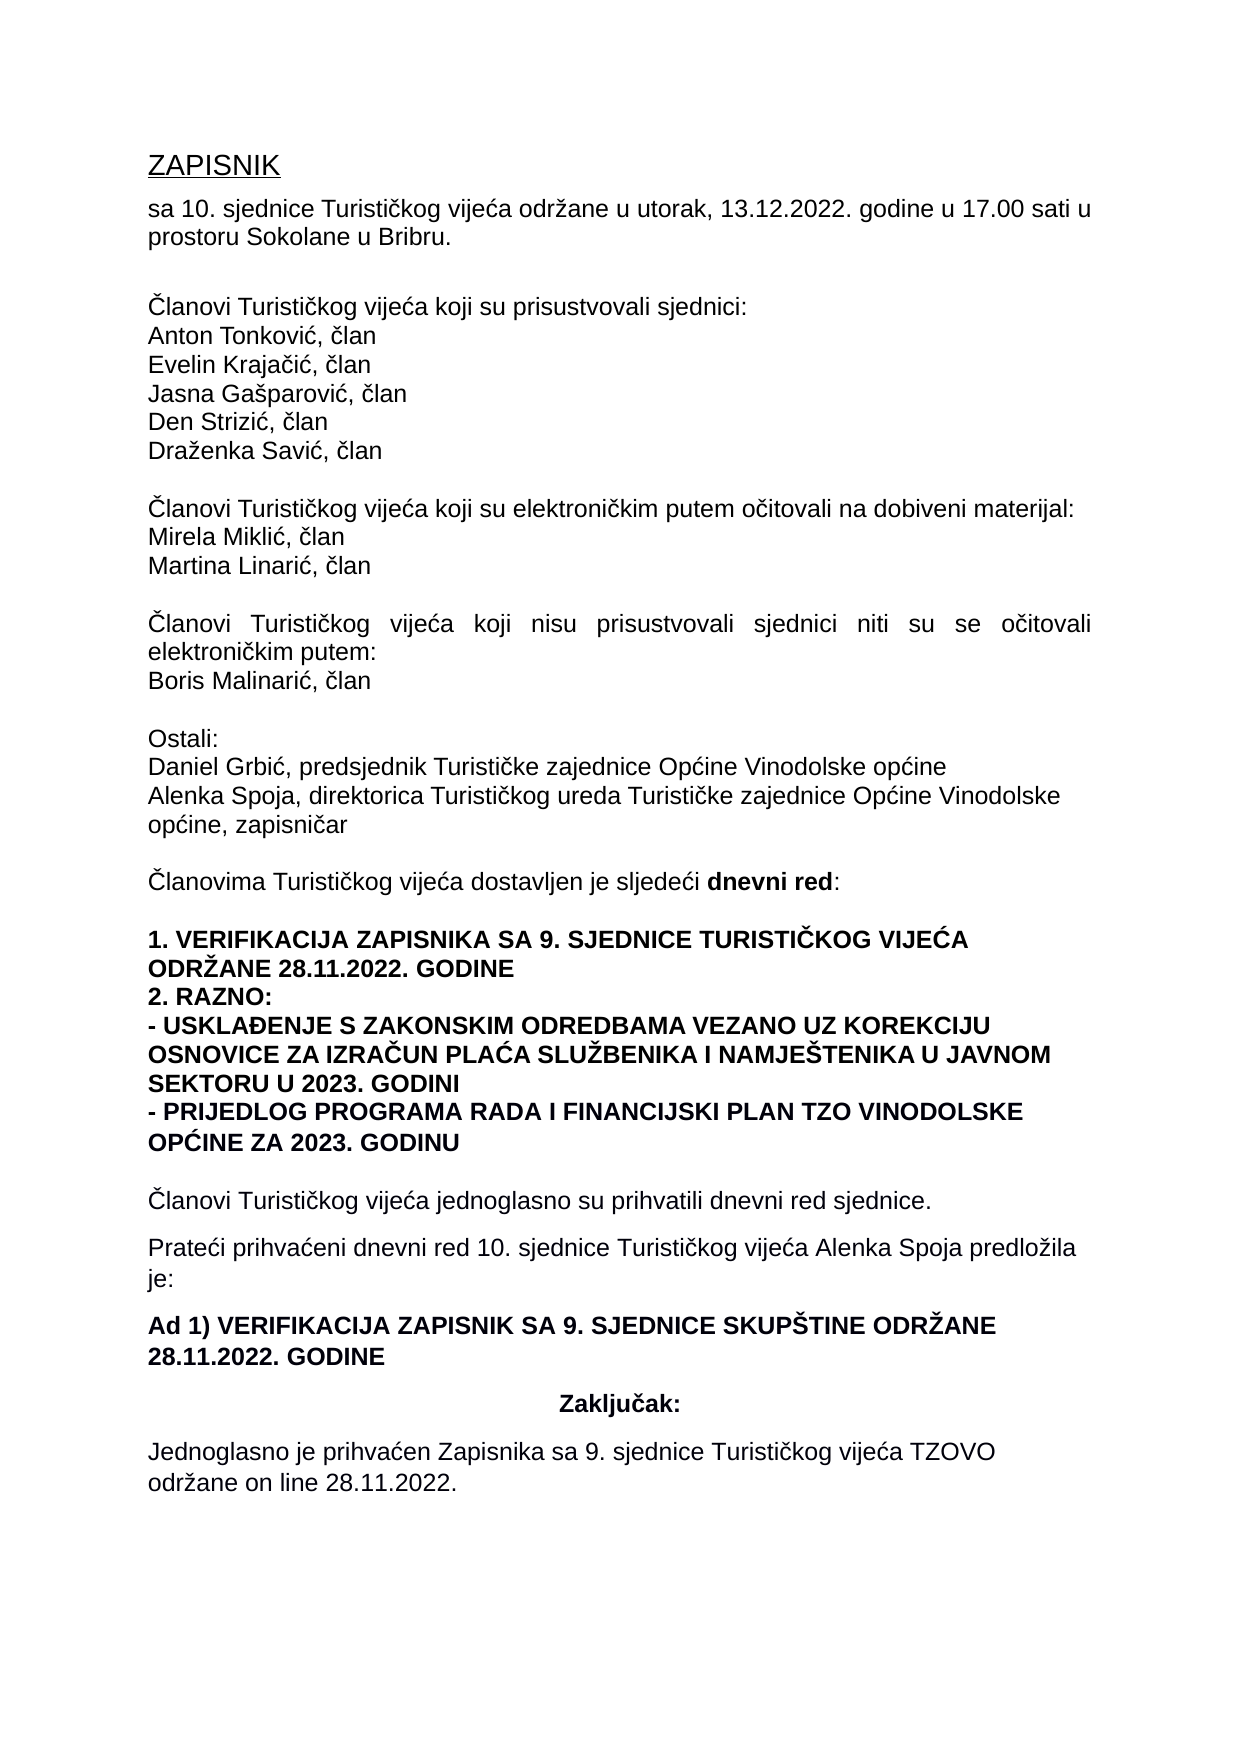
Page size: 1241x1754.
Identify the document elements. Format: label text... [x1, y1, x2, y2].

text Ostali: [148, 724, 1093, 752]
text Zaključak: [148, 1389, 1093, 1418]
text Den Strizić, član [148, 407, 1093, 436]
text Anton Tonković, član [148, 321, 1093, 350]
text Ad 1) VERIFIKACIJA ZAPISNIK SA 9. SJEDNICE SKUPŠTINE ODRŽANE 28.11.2022. GODINE [148, 1311, 1093, 1371]
text Mirela Miklić, član [148, 522, 1093, 551]
text Članovima Turističkog vijeća dostavljen je sljedeći dnevni red: [148, 867, 1093, 896]
text Martina Linarić, član [148, 551, 1093, 580]
text Članovi Turističkog vijeća koji nisu prisustvovali sjednici niti su se očitovali elektroničkim putem: [148, 609, 1093, 666]
list sa 10. sjednice Turističkog vijeća održane u utorak, 13.12.2022. godine u 17.00 sati u prostoru Sokolane u Bribru. [148, 194, 1093, 251]
text - PRIJEDLOG PROGRAMA RADA I FINANCIJSKI PLAN TZO VINODOLSKE OPĆINE ZA 2023. GODINU [148, 1097, 1093, 1157]
text Draženka Savić, član [148, 436, 1093, 465]
text Jednoglasno je prihvaćen Zapisnika sa 9. sjednice Turističkog vijeća TZOVO održane on line 28.11.2022. [148, 1437, 1093, 1496]
text Boris Malinarić, član [148, 666, 1093, 695]
text Članovi Turističkog vijeća koji su prisustvovali sjednici: [148, 292, 1093, 321]
text Prateći prihvaćeni dnevni red 10. sjednice Turističkog vijeća Alenka Spoja predložila je: [148, 1233, 1093, 1293]
text Daniel Grbić, predsjednik Turističke zajednice Općine Vinodolske općine [148, 752, 1093, 781]
text - USKLAĐENJE S ZAKONSKIM ODREDBAMA VEZANO UZ KOREKCIJU OSNOVICE ZA IZRAČUN PLAĆA SLUŽBENIKA I NAMJEŠTENIKA U JAVNOM SEKTORU U 2023. GODINI [148, 1011, 1093, 1097]
text Članovi Turističkog vijeća koji su elektroničkim putem očitovali na dobiveni materijal: [148, 494, 1093, 522]
text Evelin Krajačić, član [148, 350, 1093, 379]
text Članovi Turističkog vijeća jednoglasno su prihvatili dnevni red sjednice. [148, 1186, 1093, 1215]
text ZAPISNIK [148, 148, 1093, 181]
text 2. RAZNO: [148, 982, 1093, 1011]
text Jasna Gašparović, član [148, 379, 1093, 407]
text 1. VERIFIKACIJA ZAPISNIKA SA 9. SJEDNICE TURISTIČKOG VIJEĆA ODRŽANE 28.11.2022. GODINE [148, 925, 1093, 982]
text Alenka Spoja, direktorica Turističkog ureda Turističke zajednice Općine Vinodolske općine, zapisničar [148, 781, 1093, 839]
